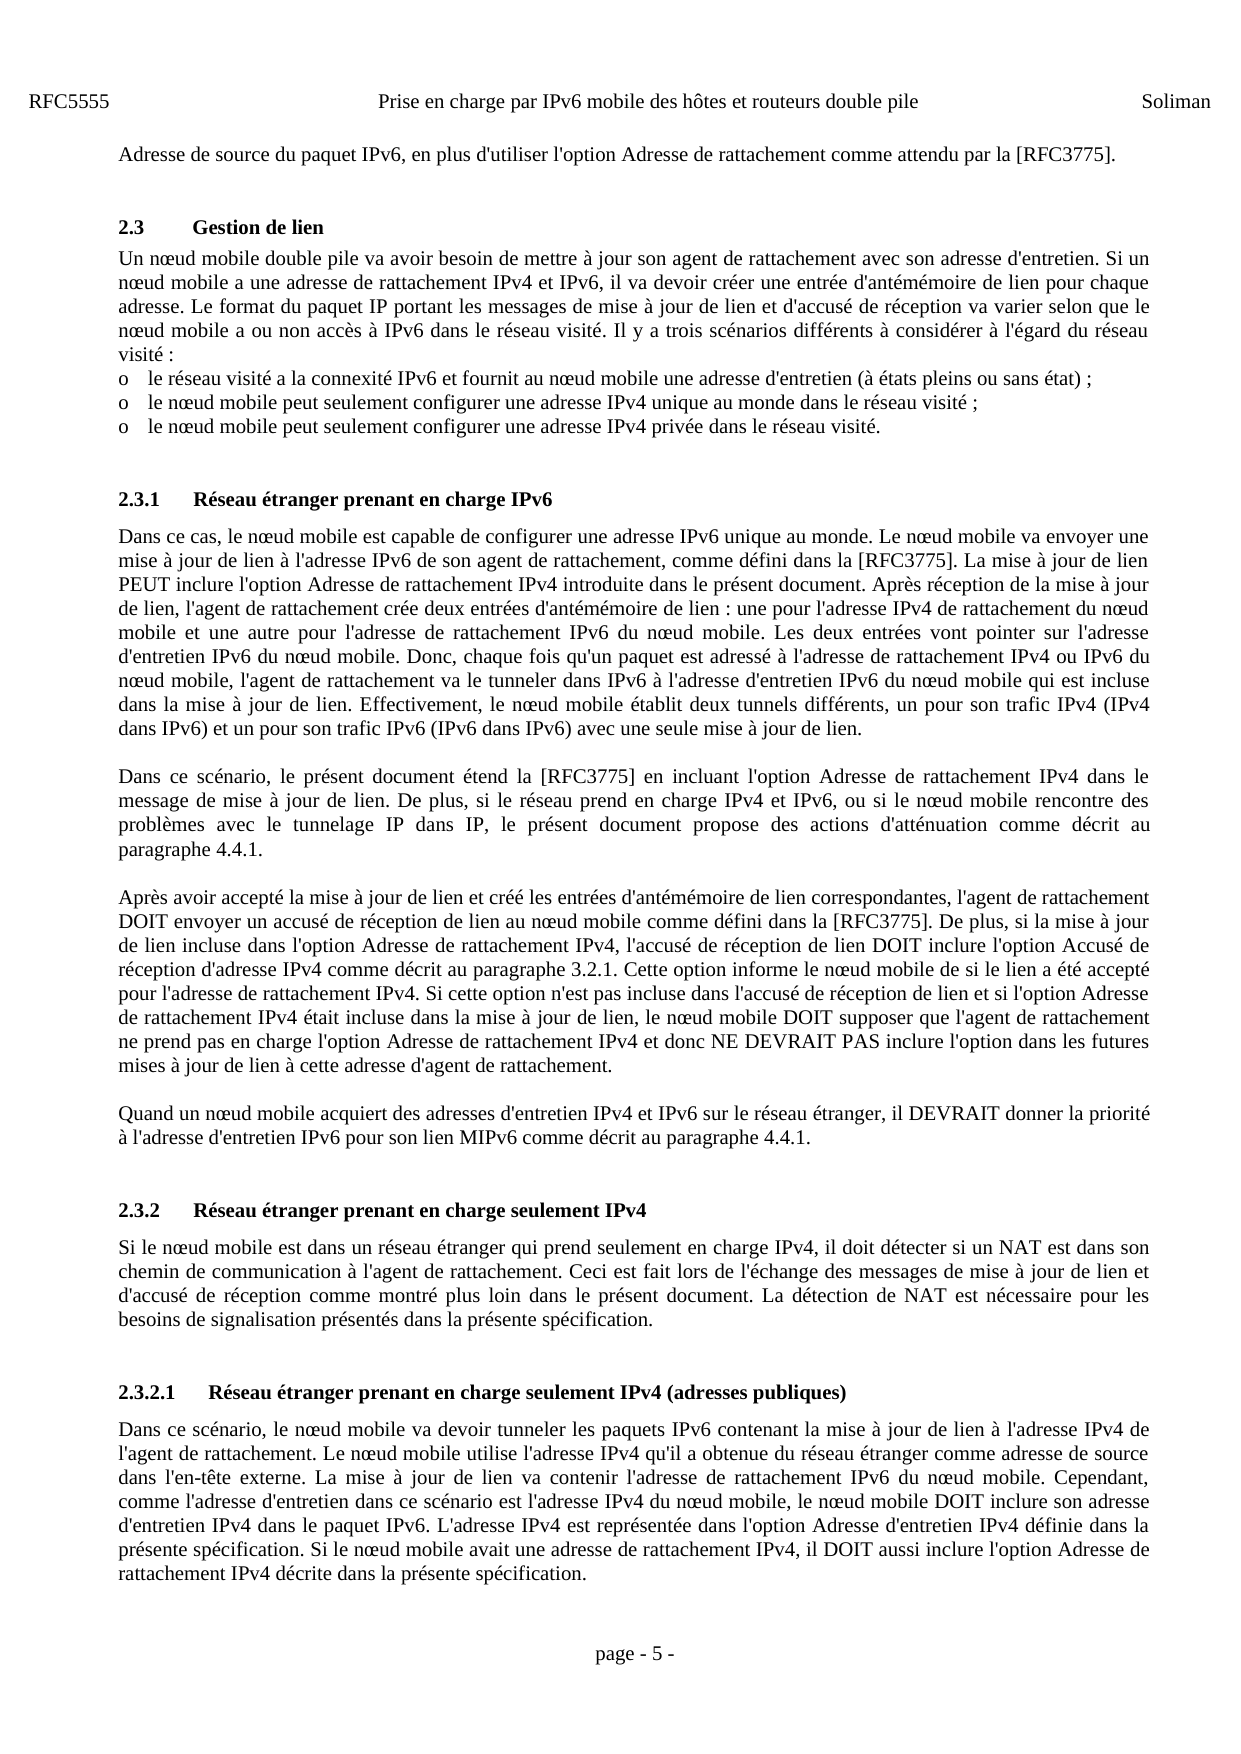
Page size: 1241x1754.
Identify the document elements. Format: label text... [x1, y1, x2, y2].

text o le nœud mobile peut seulement configurer une adresse IPv4 privée dans le réseau visité. [118, 414, 1151, 438]
text Si le nœud mobile est dans un réseau étranger qui prend seulement en charge IPv4, il doit détecter si un NAT est dans son chemin de communication à l'agent de rattachement. Ceci est fait lors de l'échange des messages de mise à jour de lien et d'accusé de réception comme montré plus loin dans le présent document. La détection de NAT est nécessaire pour les besoins de signalisation présentés dans la présente spécification. [118, 1235, 1151, 1331]
text o le réseau visité a la connexité IPv6 et fournit au nœud mobile une adresse d'entretien (à états pleins ou sans état) ; [118, 366, 1151, 390]
text Dans ce scénario, le nœud mobile va devoir tunneler les paquets IPv6 contenant la mise à jour de lien à l'adresse IPv4 de l'agent de rattachement. Le nœud mobile utilise l'adresse IPv4 qu'il a obtenue du réseau étranger comme adresse de source dans l'en-tête externe. La mise à jour de lien va contenir l'adresse de rattachement IPv6 du nœud mobile. Cependant, comme l'adresse d'entretien dans ce scénario est l'adresse IPv4 du nœud mobile, le nœud mobile DOIT inclure son adresse d'entretien IPv4 dans le paquet IPv6. L'adresse IPv4 est représentée dans l'option Adresse d'entretien IPv4 définie dans la présente spécification. Si le nœud mobile avait une adresse de rattachement IPv4, il DOIT aussi inclure l'option Adresse de rattachement IPv4 décrite dans la présente spécification. [118, 1417, 1151, 1585]
text Dans ce scénario, le présent document étend la [RFC3775] en incluant l'option Adresse de rattachement IPv4 dans le message de mise à jour de lien. De plus, si le réseau prend en charge IPv4 et IPv6, ou si le nœud mobile rencontre des problèmes avec le tunnelage IP dans IP, le présent document propose des actions d'atténuation comme décrit au paragraphe 4.4.1. [118, 764, 1151, 861]
text Un nœud mobile double pile va avoir besoin de mettre à jour son agent de rattachement avec son adresse d'entretien. Si un nœud mobile a une adresse de rattachement IPv4 et IPv6, il va devoir créer une entrée d'antémémoire de lien pour chaque adresse. Le format du paquet IP portant les messages de mise à jour de lien et d'accusé de réception va varier selon que le nœud mobile a ou non accès à IPv6 dans le réseau visité. Il y a trois scénarios différents à considérer à l'égard du réseau visité : [118, 246, 1151, 366]
text Dans ce cas, le nœud mobile est capable de configurer une adresse IPv6 unique au monde. Le nœud mobile va envoyer une mise à jour de lien à l'adresse IPv6 de son agent de rattachement, comme défini dans la [RFC3775]. La mise à jour de lien PEUT inclure l'option Adresse de rattachement IPv4 introduite dans le présent document. Après réception de la mise à jour de lien, l'agent de rattachement crée deux entrées d'antémémoire de lien : une pour l'adresse IPv4 de rattachement du nœud mobile et une autre pour l'adresse de rattachement IPv6 du nœud mobile. Les deux entrées vont pointer sur l'adresse d'entretien IPv6 du nœud mobile. Donc, chaque fois qu'un paquet est adressé à l'adresse de rattachement IPv4 ou IPv6 du nœud mobile, l'agent de rattachement va le tunneler dans IPv6 à l'adresse d'entretien IPv6 du nœud mobile qui est incluse dans la mise à jour de lien. Effectivement, le nœud mobile établit deux tunnels différents, un pour son trafic IPv4 (IPv4 dans IPv6) et un pour son trafic IPv6 (IPv6 dans IPv6) avec une seule mise à jour de lien. [118, 524, 1151, 740]
subtitle 2.3 Gestion de lien [118, 215, 1151, 239]
subtitle 2.3.2 Réseau étranger prenant en charge seulement IPv4 [118, 1198, 1151, 1222]
text o le nœud mobile peut seulement configurer une adresse IPv4 unique au monde dans le réseau visité ; [118, 390, 1151, 414]
subtitle 2.3.1 Réseau étranger prenant en charge IPv6 [118, 487, 1151, 511]
text Adresse de source du paquet IPv6, en plus d'utiliser l'option Adresse de rattachement comme attendu par la [RFC3775]. [118, 142, 1151, 166]
subtitle 2.3.2.1 Réseau étranger prenant en charge seulement IPv4 (adresses publiques) [118, 1380, 1151, 1404]
text Après avoir accepté la mise à jour de lien et créé les entrées d'antémémoire de lien correspondantes, l'agent de rattachement DOIT envoyer un accusé de réception de lien au nœud mobile comme défini dans la [RFC3775]. De plus, si la mise à jour de lien incluse dans l'option Adresse de rattachement IPv4, l'accusé de réception de lien DOIT inclure l'option Accusé de réception d'adresse IPv4 comme décrit au paragraphe 3.2.1. Cette option informe le nœud mobile de si le lien a été accepté pour l'adresse de rattachement IPv4. Si cette option n'est pas incluse dans l'accusé de réception de lien et si l'option Adresse de rattachement IPv4 était incluse dans la mise à jour de lien, le nœud mobile DOIT supposer que l'agent de rattachement ne prend pas en charge l'option Adresse de rattachement IPv4 et donc NE DEVRAIT PAS inclure l'option dans les futures mises à jour de lien à cette adresse d'agent de rattachement. [118, 884, 1151, 1077]
text Quand un nœud mobile acquiert des adresses d'entretien IPv4 et IPv6 sur le réseau étranger, il DEVRAIT donner la priorité à l'adresse d'entretien IPv6 pour son lien MIPv6 comme décrit au paragraphe 4.4.1. [118, 1101, 1151, 1149]
